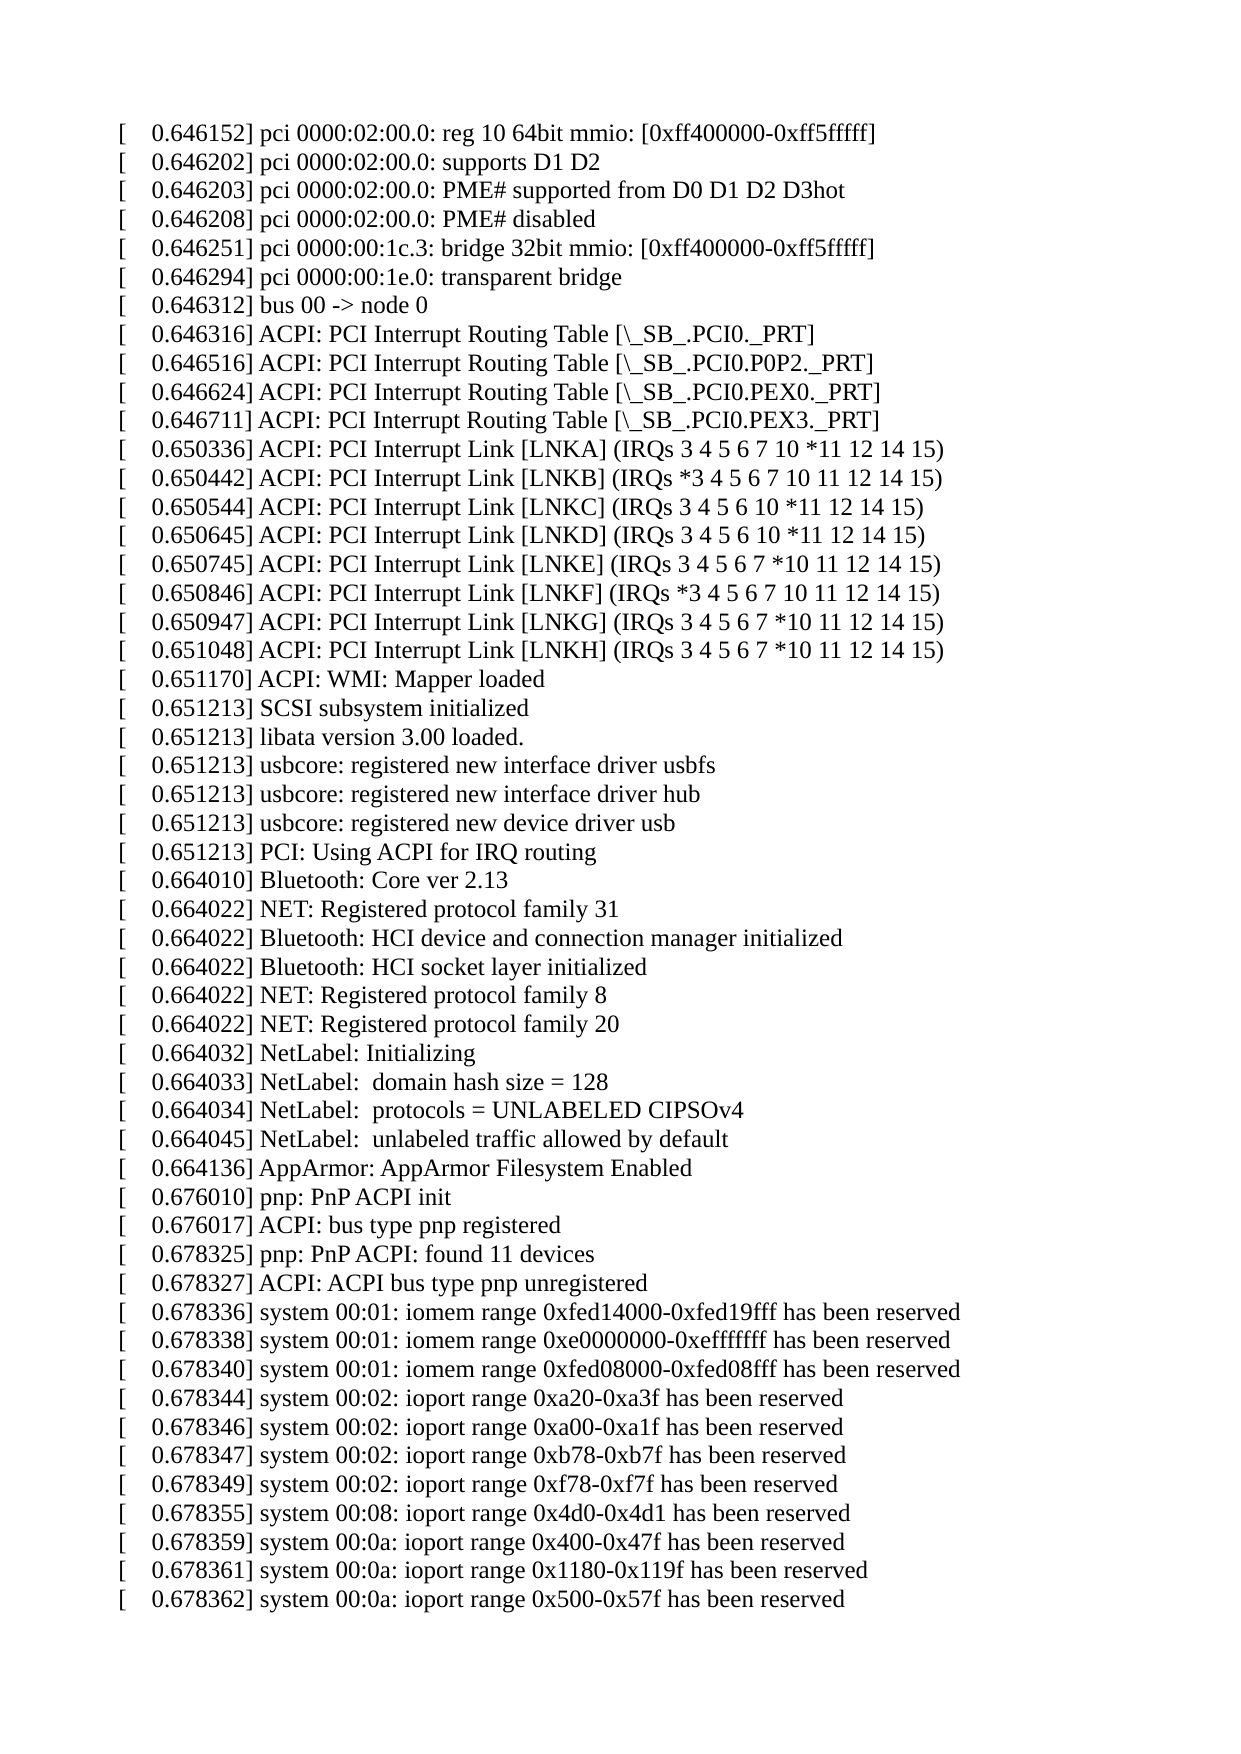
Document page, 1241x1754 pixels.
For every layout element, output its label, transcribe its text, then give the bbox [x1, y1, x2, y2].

text [ 0.646312] bus 00 -> node 0 [118, 291, 1122, 319]
text [ 0.651213] usbcore: registered new interface driver hub [118, 779, 1122, 808]
text [ 0.650336] ACPI: PCI Interrupt Link [LNKA] (IRQs 3 4 5 6 7 10 *11 12 14 15) [118, 434, 1122, 463]
text [ 0.646294] pci 0000:00:1e.0: transparent bridge [118, 262, 1122, 291]
text [ 0.664010] Bluetooth: Core ver 2.13 [118, 866, 1122, 894]
text [ 0.678346] system 00:02: ioport range 0xa00-0xa1f has been reserved [118, 1412, 1122, 1441]
text [ 0.678336] system 00:01: iomem range 0xfed14000-0xfed19fff has been reserved [118, 1297, 1122, 1326]
text [ 0.664022] Bluetooth: HCI device and connection manager initialized [118, 923, 1122, 952]
text [ 0.650645] ACPI: PCI Interrupt Link [LNKD] (IRQs 3 4 5 6 10 *11 12 14 15) [118, 521, 1122, 549]
text [ 0.650442] ACPI: PCI Interrupt Link [LNKB] (IRQs *3 4 5 6 7 10 11 12 14 15) [118, 463, 1122, 492]
text [ 0.646251] pci 0000:00:1c.3: bridge 32bit mmio: [0xff400000-0xff5fffff] [118, 233, 1122, 262]
text [ 0.646203] pci 0000:02:00.0: PME# supported from D0 D1 D2 D3hot [118, 176, 1122, 204]
text [ 0.678340] system 00:01: iomem range 0xfed08000-0xfed08fff has been reserved [118, 1354, 1122, 1383]
text [ 0.646316] ACPI: PCI Interrupt Routing Table [\_SB_.PCI0._PRT] [118, 319, 1122, 348]
text [ 0.678325] pnp: PnP ACPI: found 11 devices [118, 1239, 1122, 1268]
text [ 0.678347] system 00:02: ioport range 0xb78-0xb7f has been reserved [118, 1441, 1122, 1469]
text [ 0.650846] ACPI: PCI Interrupt Link [LNKF] (IRQs *3 4 5 6 7 10 11 12 14 15) [118, 578, 1122, 607]
text [ 0.664034] NetLabel: protocols = UNLABELED CIPSOv4 [118, 1096, 1122, 1124]
text [ 0.678362] system 00:0a: ioport range 0x500-0x57f has been reserved [118, 1584, 1122, 1613]
text [ 0.650947] ACPI: PCI Interrupt Link [LNKG] (IRQs 3 4 5 6 7 *10 11 12 14 15) [118, 607, 1122, 636]
text [ 0.651170] ACPI: WMI: Mapper loaded [118, 664, 1122, 693]
text [ 0.651213] libata version 3.00 loaded. [118, 722, 1122, 751]
text [ 0.646624] ACPI: PCI Interrupt Routing Table [\_SB_.PCI0.PEX0._PRT] [118, 377, 1122, 406]
text [ 0.650544] ACPI: PCI Interrupt Link [LNKC] (IRQs 3 4 5 6 10 *11 12 14 15) [118, 492, 1122, 521]
text [ 0.678349] system 00:02: ioport range 0xf78-0xf7f has been reserved [118, 1469, 1122, 1498]
text [ 0.664022] Bluetooth: HCI socket layer initialized [118, 952, 1122, 981]
text [ 0.646208] pci 0000:02:00.0: PME# disabled [118, 204, 1122, 233]
text [ 0.664022] NET: Registered protocol family 8 [118, 981, 1122, 1009]
text [ 0.664022] NET: Registered protocol family 20 [118, 1009, 1122, 1038]
text [ 0.678359] system 00:0a: ioport range 0x400-0x47f has been reserved [118, 1527, 1122, 1556]
text [ 0.651213] usbcore: registered new device driver usb [118, 808, 1122, 837]
text [ 0.678344] system 00:02: ioport range 0xa20-0xa3f has been reserved [118, 1383, 1122, 1412]
text [ 0.651213] SCSI subsystem initialized [118, 693, 1122, 722]
text [ 0.651213] usbcore: registered new interface driver usbfs [118, 751, 1122, 779]
text [ 0.664022] NET: Registered protocol family 31 [118, 894, 1122, 923]
text [ 0.646711] ACPI: PCI Interrupt Routing Table [\_SB_.PCI0.PEX3._PRT] [118, 406, 1122, 434]
text [ 0.676010] pnp: PnP ACPI init [118, 1182, 1122, 1211]
text [ 0.651213] PCI: Using ACPI for IRQ routing [118, 837, 1122, 866]
text [ 0.646202] pci 0000:02:00.0: supports D1 D2 [118, 147, 1122, 176]
text [ 0.678327] ACPI: ACPI bus type pnp unregistered [118, 1268, 1122, 1297]
text [ 0.664032] NetLabel: Initializing [118, 1038, 1122, 1067]
text [ 0.646152] pci 0000:02:00.0: reg 10 64bit mmio: [0xff400000-0xff5fffff] [118, 118, 1122, 147]
text [ 0.646516] ACPI: PCI Interrupt Routing Table [\_SB_.PCI0.P0P2._PRT] [118, 348, 1122, 377]
text [ 0.678355] system 00:08: ioport range 0x4d0-0x4d1 has been reserved [118, 1498, 1122, 1527]
text [ 0.651048] ACPI: PCI Interrupt Link [LNKH] (IRQs 3 4 5 6 7 *10 11 12 14 15) [118, 636, 1122, 664]
text [ 0.678361] system 00:0a: ioport range 0x1180-0x119f has been reserved [118, 1556, 1122, 1584]
text [ 0.676017] ACPI: bus type pnp registered [118, 1211, 1122, 1239]
text [ 0.664033] NetLabel: domain hash size = 128 [118, 1067, 1122, 1096]
text [ 0.678338] system 00:01: iomem range 0xe0000000-0xefffffff has been reserved [118, 1326, 1122, 1354]
text [ 0.664136] AppArmor: AppArmor Filesystem Enabled [118, 1153, 1122, 1182]
text [ 0.650745] ACPI: PCI Interrupt Link [LNKE] (IRQs 3 4 5 6 7 *10 11 12 14 15) [118, 549, 1122, 578]
text [ 0.664045] NetLabel: unlabeled traffic allowed by default [118, 1124, 1122, 1153]
